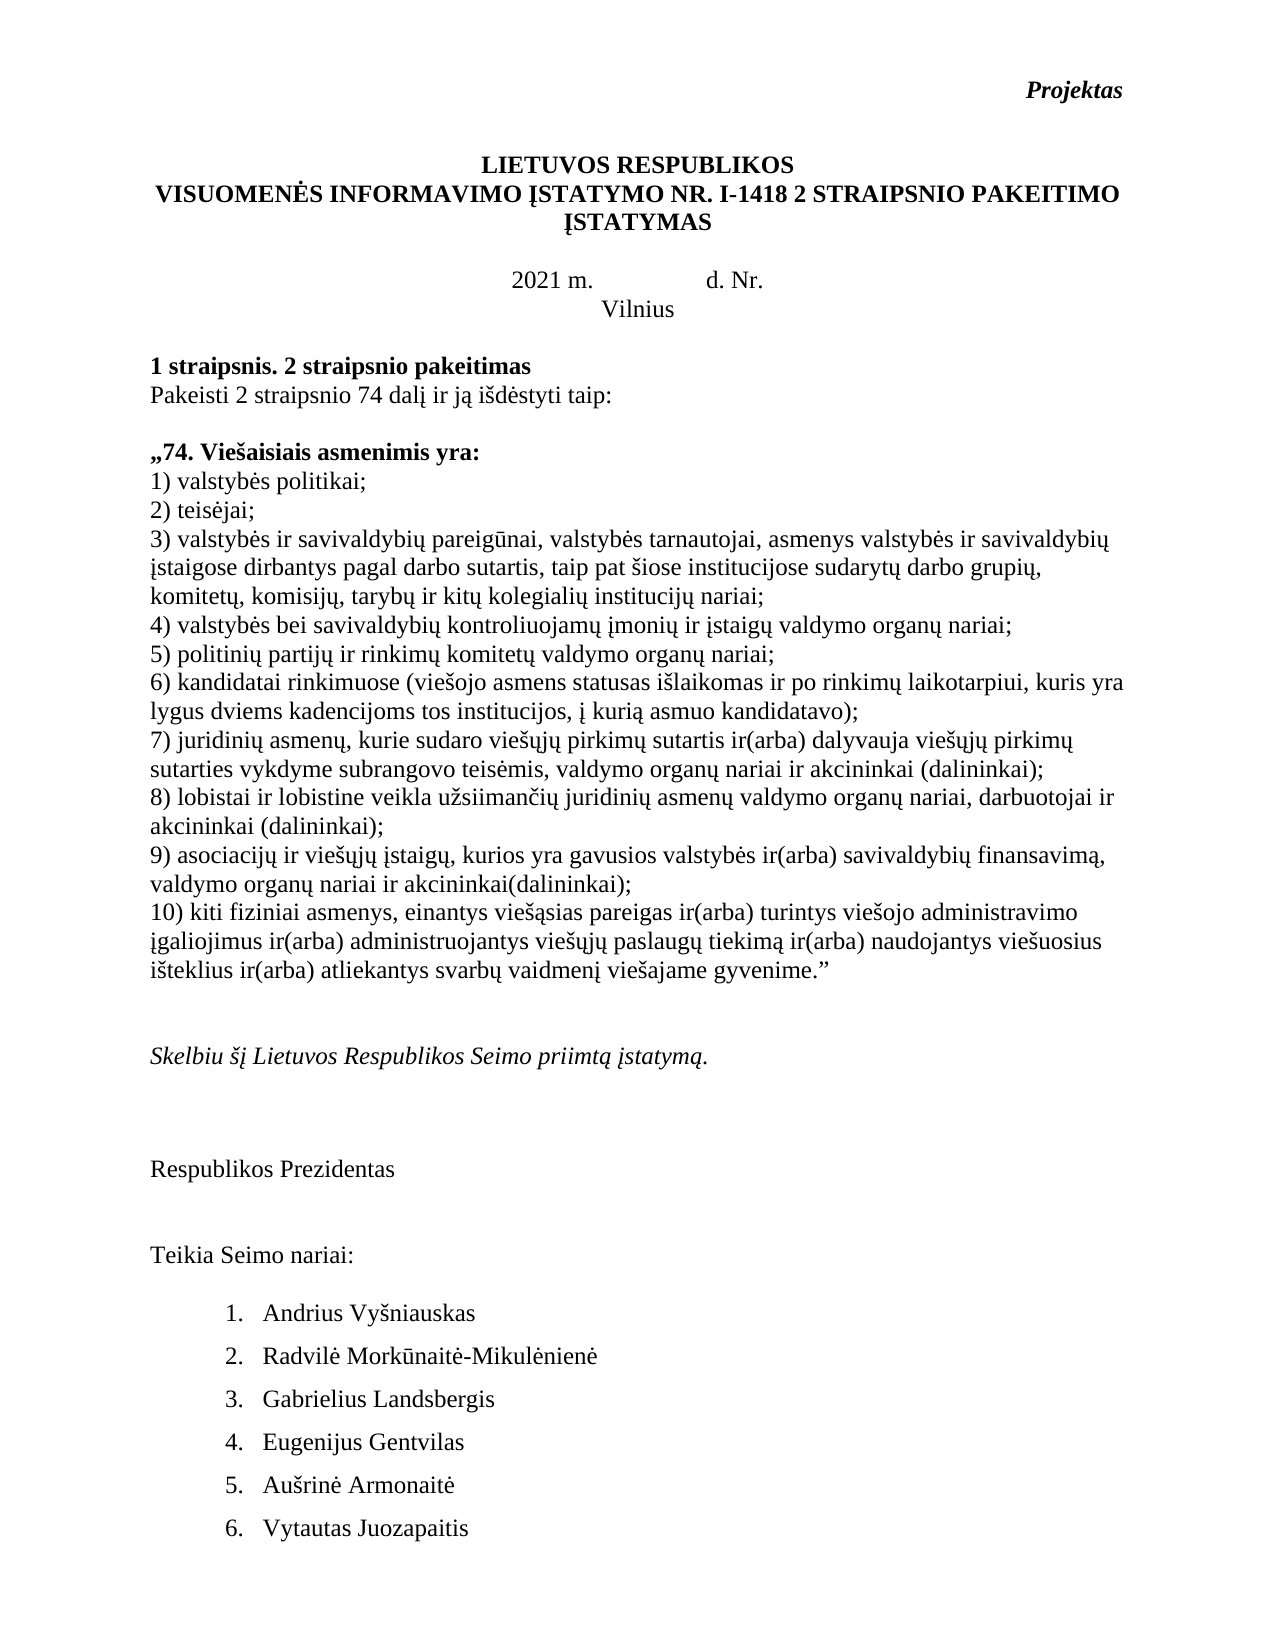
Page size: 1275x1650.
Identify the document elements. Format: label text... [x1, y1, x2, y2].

text Respublikos Prezidentas [150, 1154, 1125, 1183]
text 1. Andrius Vyšniauskas [225, 1298, 1125, 1327]
text 5. Aušrinė Armonaitė [225, 1470, 1125, 1499]
text 6) kandidatai rinkimuose (viešojo asmens statusas išlaikomas ir po rinkimų laikotarpiui, kuris yra lygus dviems kadencijoms tos institucijos, į kurią asmuo kandidatavo); [150, 667, 1125, 725]
text Teikia Seimo nariai: [150, 1240, 1125, 1269]
text 2. Radvilė Morkūnaitė-Mikulėnienė [225, 1341, 1125, 1370]
text 3. Gabrielius Landsbergis [225, 1384, 1125, 1413]
text 4. Eugenijus Gentvilas [225, 1427, 1125, 1456]
text 10) kiti fiziniai asmenys, einantys viešąsias pareigas ir(arba) turintys viešojo administravimo įgaliojimus ir(arba) administruojantys viešųjų paslaugų tiekimą ir(arba) naudojantys viešuosius išteklius ir(arba) atliekantys svarbų vaidmenį viešajame gyvenime.” [150, 897, 1125, 984]
text 3) valstybės ir savivaldybių pareigūnai, valstybės tarnautojai, asmenys valstybės ir savivaldybių įstaigose dirbantys pagal darbo sutartis, taip pat šiose institucijose sudarytų darbo grupių, komitetų, komisijų, tarybų ir kitų kolegialių institucijų nariai; [150, 524, 1125, 610]
text 1 straipsnis. 2 straipsnio pakeitimas [150, 351, 1125, 380]
text 7) juridinių asmenų, kurie sudaro viešųjų pirkimų sutartis ir(arba) dalyvauja viešųjų pirkimų sutarties vykdyme subrangovo teisėmis, valdymo organų nariai ir akcininkai (dalininkai); [150, 725, 1125, 782]
text 2) teisėjai; [150, 495, 1125, 524]
text Pakeisti 2 straipsnio 74 dalį ir ją išdėstyti taip: [150, 380, 1125, 409]
text 2021 m. d. Nr. [150, 265, 1125, 294]
text VISUOMENĖS INFORMAVIMO ĮSTATYMO NR. I-1418 2 STRAIPSNIO PAKEITIMO ĮSTATYMAS [150, 179, 1125, 236]
text Skelbiu šį Lietuvos Respublikos Seimo priimtą įstatymą. [150, 1041, 1125, 1070]
text Vilnius [150, 294, 1125, 322]
text 6. Vytautas Juozapaitis [225, 1513, 1125, 1542]
text 8) lobistai ir lobistine veikla užsiimančių juridinių asmenų valdymo organų nariai, darbuotojai ir akcininkai (dalininkai); [150, 782, 1125, 840]
text 4) valstybės bei savivaldybių kontroliuojamų įmonių ir įstaigų valdymo organų nariai; [150, 610, 1125, 639]
text 5) politinių partijų ir rinkimų komitetų valdymo organų nariai; [150, 639, 1125, 667]
text 1) valstybės politikai; [150, 466, 1125, 495]
text 9) asociacijų ir viešųjų įstaigų, kurios yra gavusios valstybės ir(arba) savivaldybių finansavimą, valdymo organų nariai ir akcininkai(dalininkai); [150, 840, 1125, 897]
text LIETUVOS RESPUBLIKOS [150, 150, 1125, 179]
text „74. Viešaisiais asmenimis yra: [150, 437, 1125, 466]
